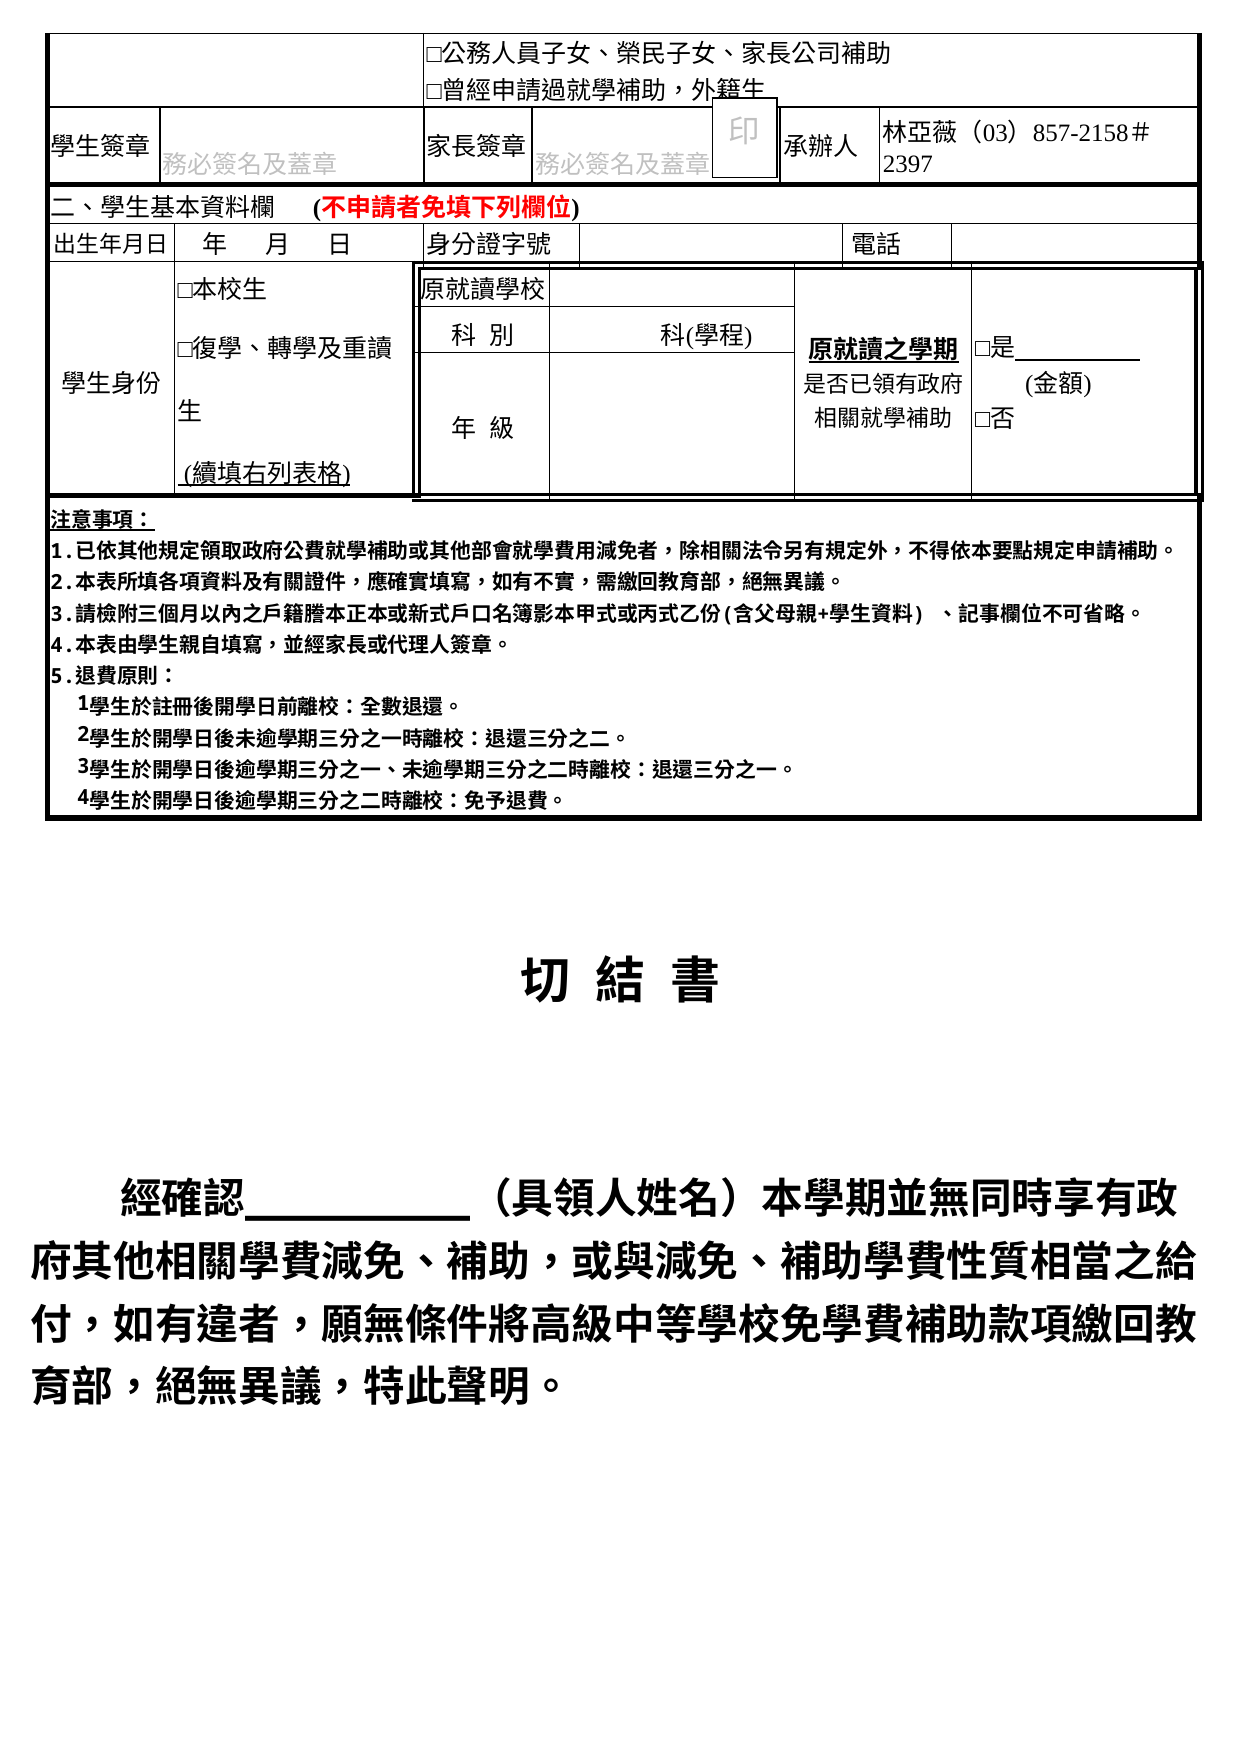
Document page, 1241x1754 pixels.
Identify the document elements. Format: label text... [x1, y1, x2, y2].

table_cell 原就讀學校 [421, 270, 549, 306]
table_cell 注意事項： 1.已依其他規定領取政府公費就學補助或其他部會就學費用減免者，除相關法令另有規定外，不得依本要點規定申請補助。 2.本表所填各項資料及有關證件，應確實填寫，如有不實，需繳回教育部，絕無異議。 3.請檢附三個月以內之戶籍謄本正本或新式戶口名簿影本甲式或丙式乙份(含父母親+學生資料) 、記事欄位不可省略。 4.本表由學生親自填寫，並經家長或代理人簽章。 5.退費原則： 1學生於註冊後開學日前離校：全數退還。 2學生於開學日後未逾學期三分之一時離校：退還三分之二。 3學生於開學日後逾學期三分之一、未逾學期三分之二時離校：退還三分之一。 4學生於開學日後逾學期三分之二時離校：免予退費。 [50, 496, 1197, 815]
table_cell 科(學程) [550, 307, 794, 352]
table_cell 家長簽章 [425, 108, 531, 182]
table_cell 不申請【此單全班皆須繳交】 [50, 34, 423, 106]
table_cell 科 別 [421, 307, 549, 352]
table_cell [580, 224, 842, 261]
table_cell 出生年月日 [50, 224, 174, 261]
table_cell 年 級 [421, 353, 549, 493]
table_cell 年 月 日 [175, 224, 423, 261]
table_cell 林亞薇（03）857-2158＃2397 [880, 108, 1197, 182]
table_cell □是 (金額) □否 [972, 270, 1194, 493]
table_cell 二、學生基本資料欄 (不申請者免填下列欄位) [50, 187, 1197, 223]
table_cell □已選擇學雜費減免補助(低收入戶學生、軍公教遺族) □公務人員子女、榮民子女、家長公司補助 □曾經申請過就學補助，外籍生 [424, 34, 1197, 106]
table_cell [952, 224, 1197, 261]
table_cell 學生身份 [50, 262, 174, 493]
table_cell [550, 353, 794, 493]
table_cell 原就讀之學期是否已領有政府相關就學補助 [795, 270, 971, 493]
table_cell 學生簽章 [50, 108, 159, 182]
table_cell 身分證字號 [424, 224, 579, 261]
table_cell □本校生 □復學、轉學及重讀生 (續填右列表格) [175, 262, 412, 493]
text 切 結 書 [29, 904, 1211, 1029]
table_cell □已選擇學雜費減免補助(低收入戶學生、軍公教遺族) □公務人員子女、榮民子女、家長公司補助 □曾經申請過就學補助，外籍生 [713, 99, 776, 177]
table_cell [416, 264, 423, 306]
table_cell 承辦人 [781, 108, 879, 182]
table_cell 務必簽名及蓋章 [533, 108, 779, 182]
text 經確認_________（具領人姓名）本學期並無同時享有政府其他相關學費減免、補助，或與減免、補助學費性質相當之給付，如有違者，願無條件將高級中等學校免學費補助款項繳回教育部，絕無異議，特此聲明。 [30, 1154, 1211, 1404]
table_cell 務必簽名及蓋章 [161, 108, 423, 182]
table_cell 電話 [843, 224, 951, 261]
table_cell [550, 270, 794, 306]
